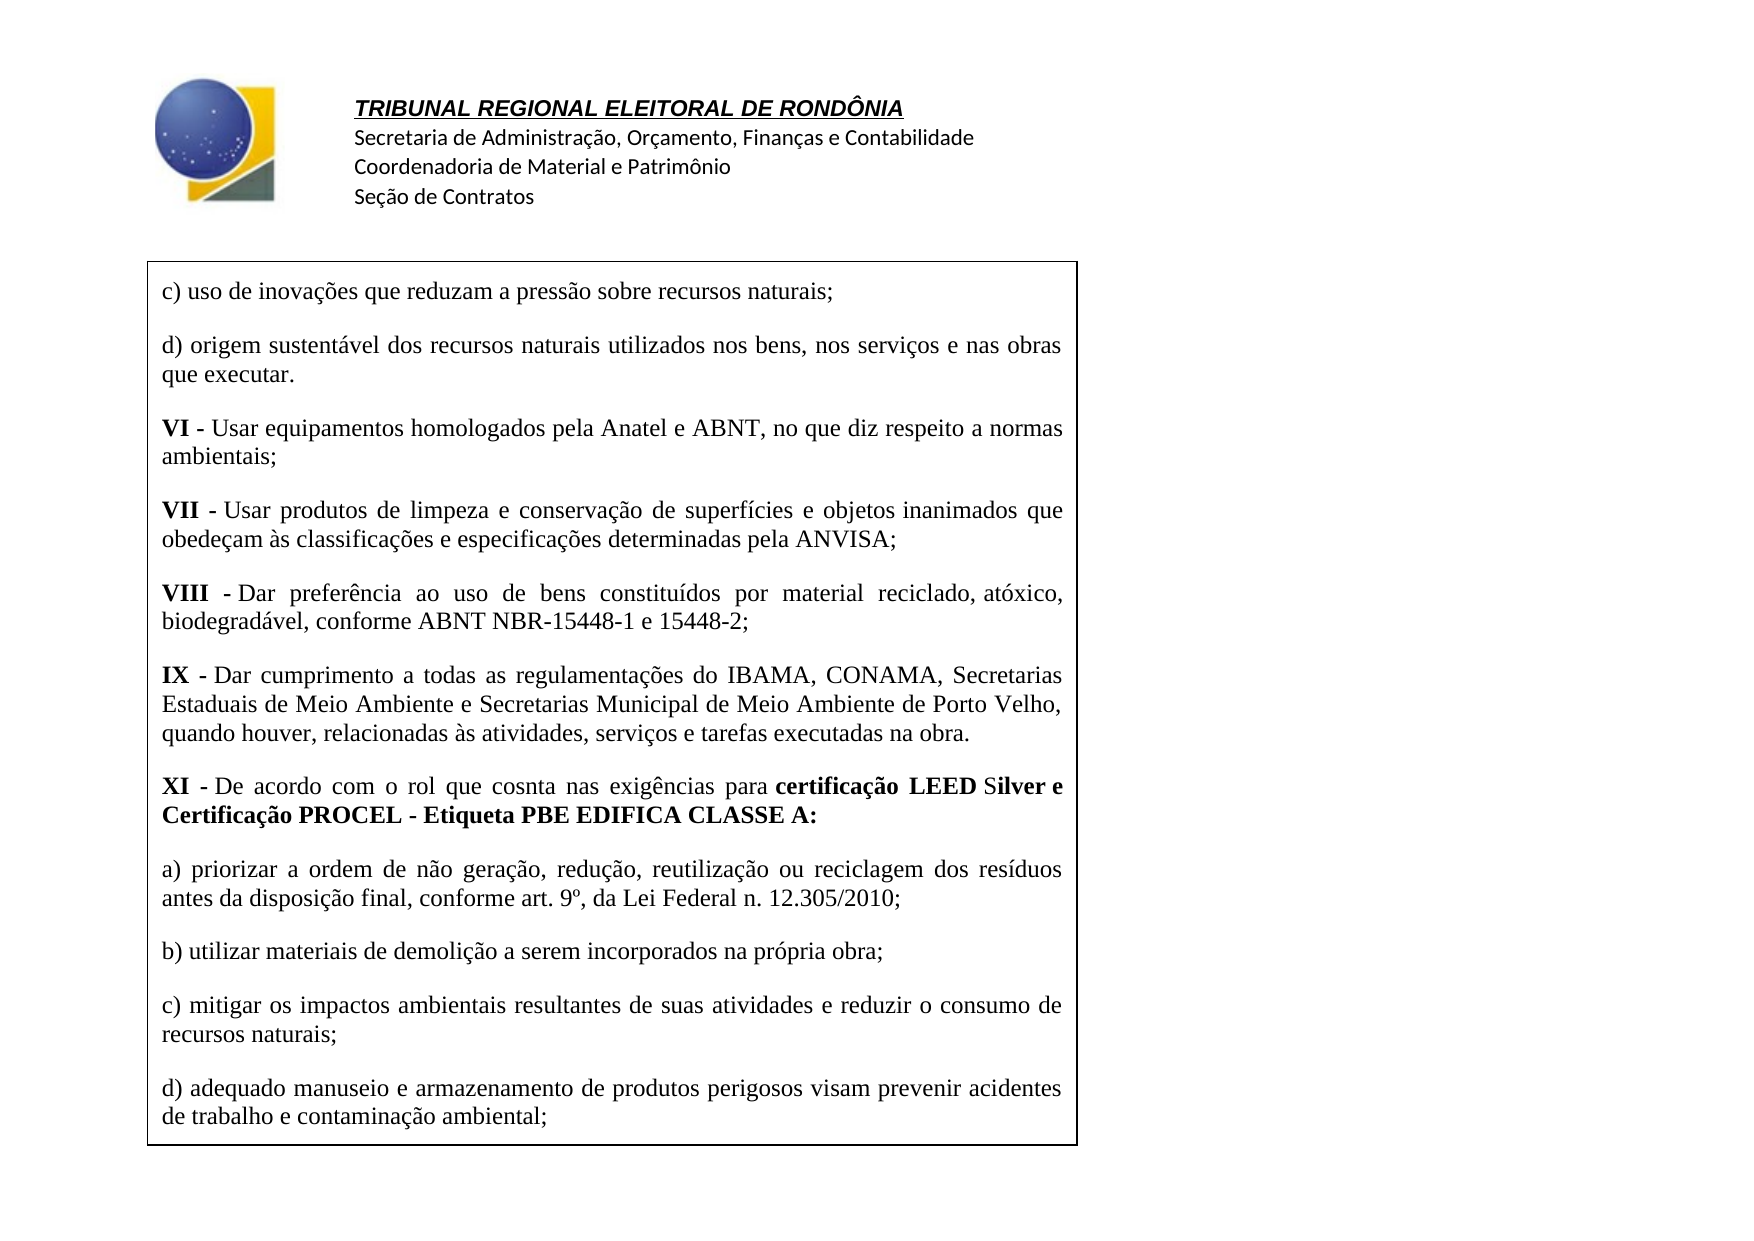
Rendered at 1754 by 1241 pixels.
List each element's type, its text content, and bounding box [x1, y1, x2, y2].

table_cell c) uso de inovações que reduzam a pressão sobre recursos naturais; d) origem sustentável dos recursos naturais utilizados nos bens, nos serviços e nas obras que executar. VI - Usar equipamentos homologados pela Anatel e ABNT, no que diz respeito a normas ambientais; VII - Usar produtos de limpeza e conservação de superfícies e objetos inanimados que obedeçam às classificações e especificações determinadas pela ANVISA; VIII - Dar preferência ao uso de bens constituídos por material reciclado, atóxico, biodegradável, conforme ABNT NBR-15448-1 e 15448-2; IX - Dar cumprimento a todas as regulamentações do IBAMA, CONAMA, Secretarias Estaduais de Meio Ambiente e Secretarias Municipal de Meio Ambiente de Porto Velho, quando houver, relacionadas às atividades, serviços e tarefas executadas na obra. XI - De acordo com o rol que cosnta nas exigências para certificação LEED Silver e Certificação PROCEL - Etiqueta PBE EDIFICA CLASSE A: a) priorizar a ordem de não geração, redução, reutilização ou reciclagem dos resíduos antes da disposição final, conforme art. 9º, da Lei Federal n. 12.305/2010; b) utilizar materiais de demolição a serem incorporados na própria obra; c) mitigar os impactos ambientais resultantes de suas atividades e reduzir o consumo de recursos naturais;​​ d) adequado manuseio e armazenamento de produtos perigosos visam prevenir acidentes de trabalho e contaminação ambiental; [148, 262, 1076, 1144]
